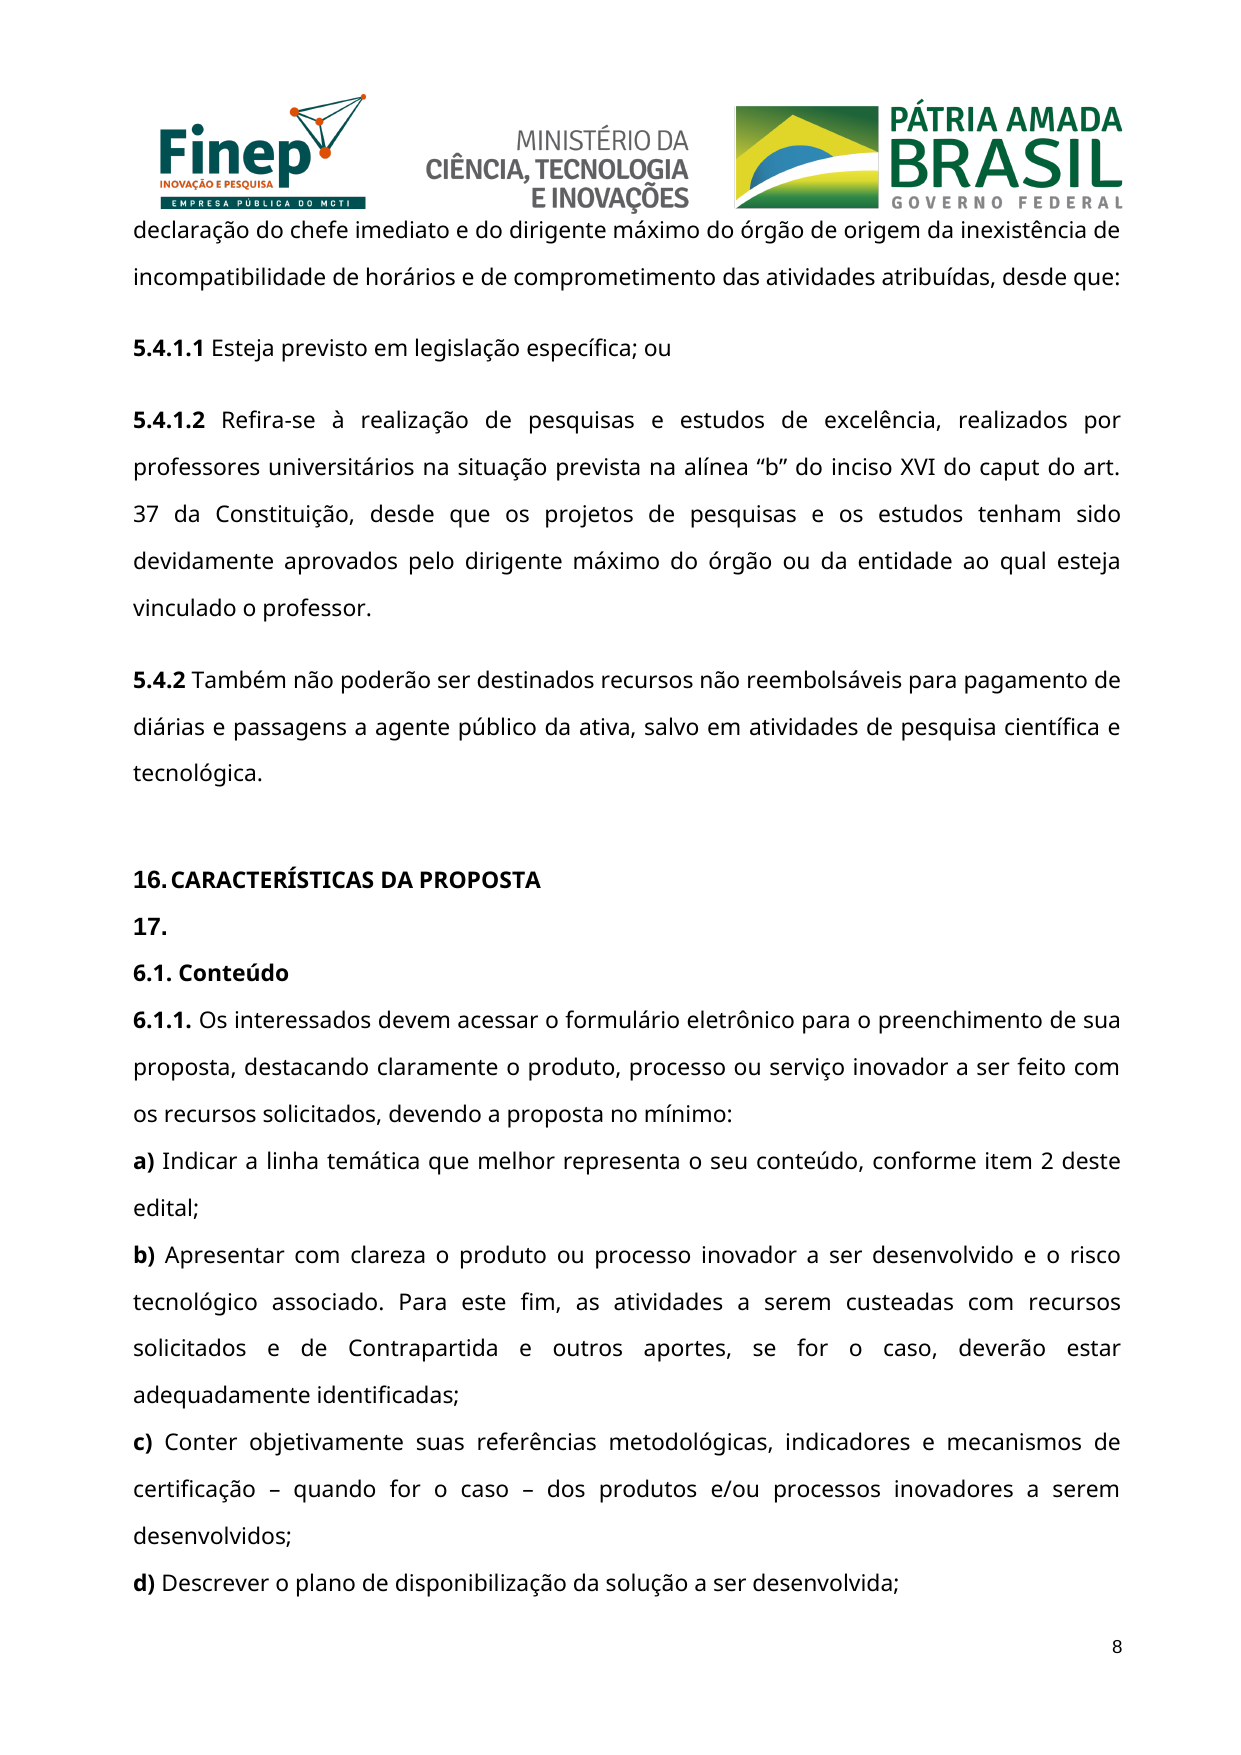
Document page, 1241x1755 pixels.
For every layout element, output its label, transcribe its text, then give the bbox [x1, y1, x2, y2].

text 6.1.1. Os interessados devem acessar o formulário eletrônico para o preenchimento de sua proposta, destacando claramente o produto, processo ou serviço inovador a ser feito com os recursos solicitados, devendo a proposta no mínimo: [133, 1004, 1122, 1129]
text declaração do chefe imediato e do dirigente máximo do órgão de origem da inexistência de incompatibilidade de horários e de comprometimento das atividades atribuídas, desde que: [133, 213, 1122, 292]
text 5.4.2 Também não poderão ser destinados recursos não reembolsáveis para pagamento de diárias e passagens a agente público da ativa, salvo em atividades de pesquisa científica e tecnológica. [133, 663, 1122, 788]
text c) Conter objetivamente suas referências metodológicas, indicadores e mecanismos de certificação – quando for o caso – dos produtos e/ou processos inovadores a serem desenvolvidos; [133, 1426, 1122, 1551]
text 5.4.1.1 Esteja previsto em legislação específica; ou [133, 332, 1122, 363]
text 5.4.1.2 Refira-se à realização de pesquisas e estudos de excelência, realizados por professores universitários na situação prevista na alínea “b” do inciso XVI do caput do art. 37 da Constituição, desde que os projetos de pesquisas e os estudos tenham sido devidamente aprovados pelo dirigente máximo do órgão ou da entidade ao qual esteja vinculado o professor. [133, 404, 1122, 623]
list 6.1. Conteúdo [133, 957, 1122, 988]
text a) Indicar a linha temática que melhor representa o seu conteúdo, conforme item 2 deste edital; [133, 1145, 1122, 1223]
list CARACTERÍSTICAS DA PROPOSTA [133, 863, 1122, 895]
text d) Descrever o plano de disponibilização da solução a ser desenvolvida; [133, 1567, 1122, 1598]
text b) Apresentar com clareza o produto ou processo inovador a ser desenvolvido e o risco tecnológico associado. Para este fim, as atividades a serem custeadas com recursos solicitados e de Contrapartida e outros aportes, se for o caso, deverão estar adequadamente identificadas; [133, 1238, 1122, 1410]
